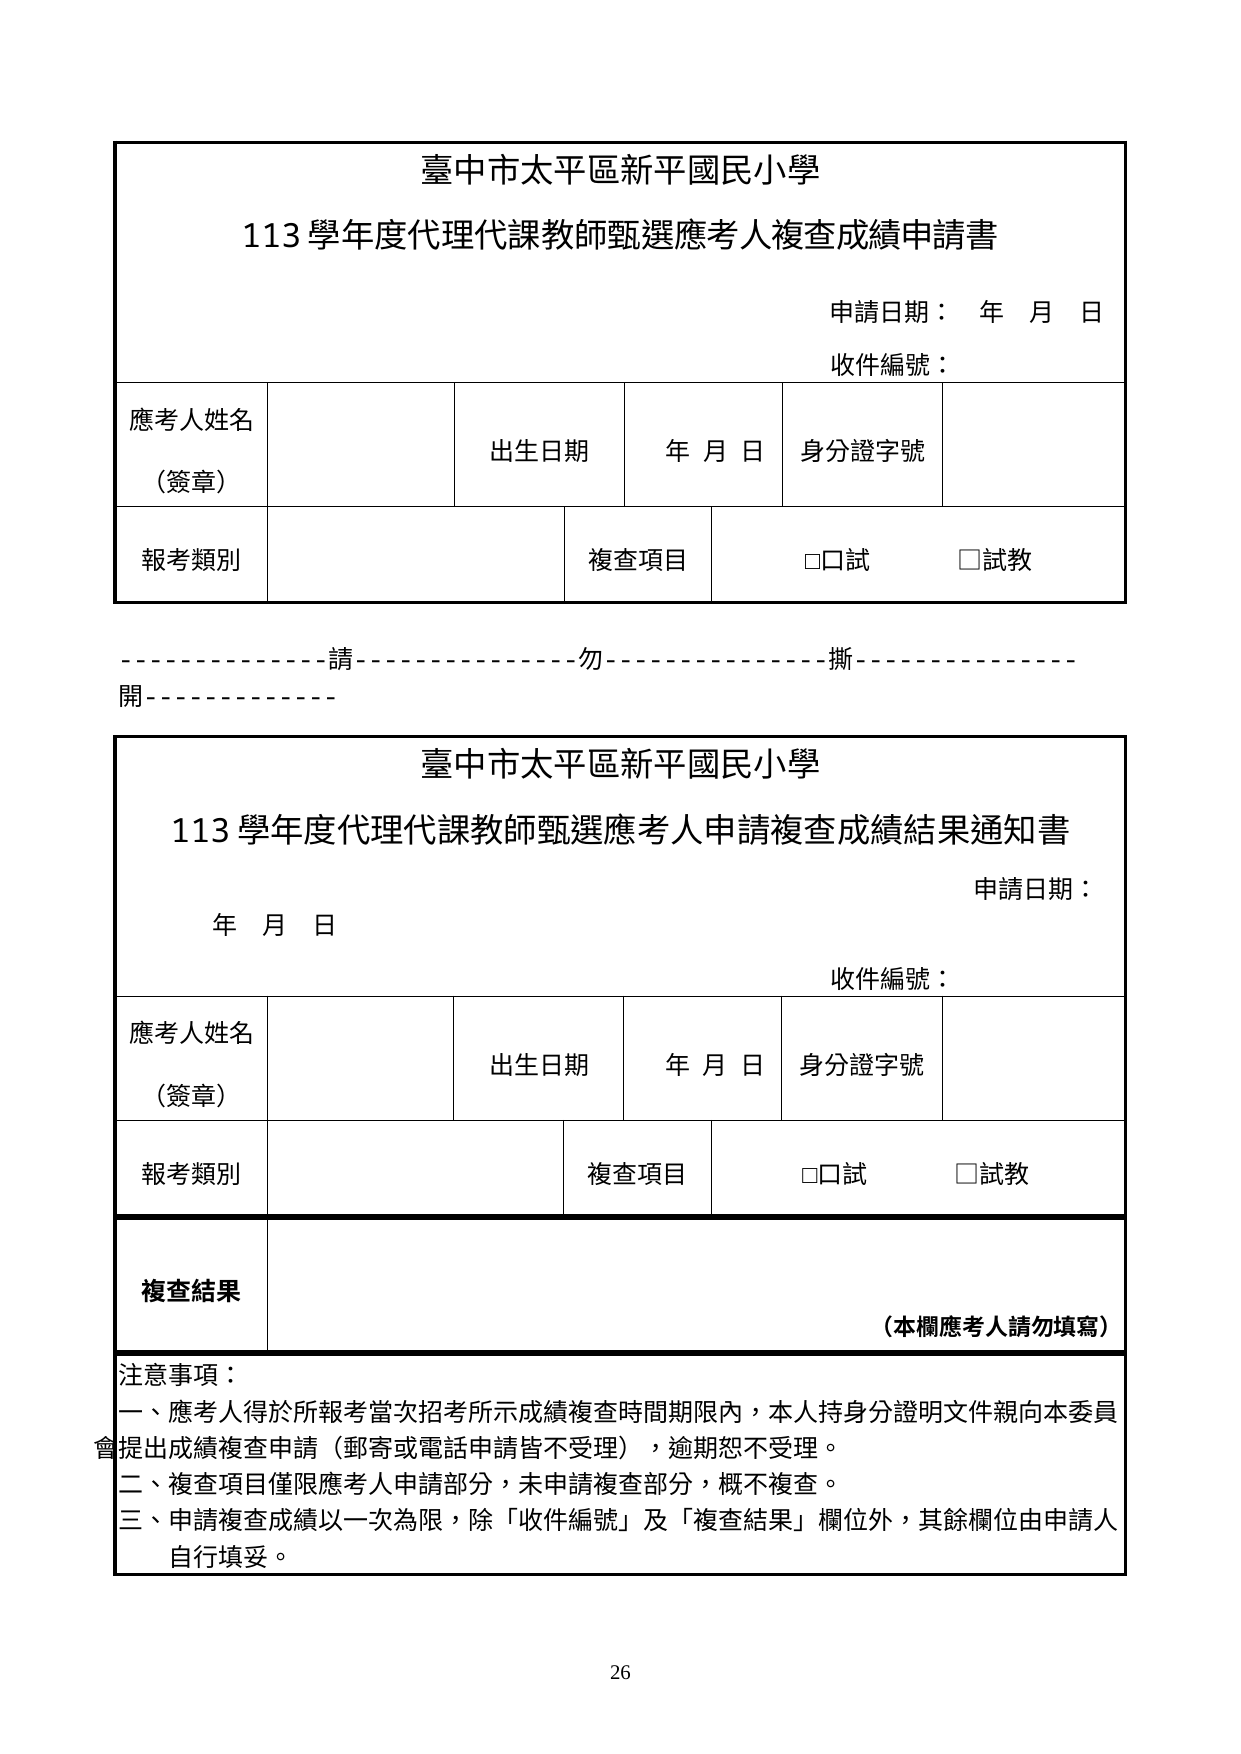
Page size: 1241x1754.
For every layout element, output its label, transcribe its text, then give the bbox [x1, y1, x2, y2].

table_cell 複查結果 [117, 1220, 267, 1349]
table_cell 身分證字號 [782, 997, 942, 1120]
table_cell 複查項目 [564, 1121, 711, 1214]
table_cell 年 月 日 [625, 383, 782, 506]
table_cell 報考類別 [117, 1121, 267, 1214]
table_cell [268, 997, 453, 1120]
text --------------請---------------勿---------------撕---------------開------------- [118, 640, 1122, 712]
table_cell [268, 507, 564, 601]
table_cell 身分證字號 [783, 383, 942, 506]
table_header 臺中市太平區新平國民小學 113學年度代理代課教師甄選應考人申請複查成績結果通知書 申請日期： 年 月 日 收件編號： [117, 738, 1124, 996]
table_cell □口試 □試教 [712, 1121, 1124, 1214]
table_cell [268, 383, 454, 506]
table_cell 注意事項： 一、應考人得於所報考當次招考所示成績複查時間期限內，本人持身分證明文件親向本委員會提出成績複查申請（郵寄或電話申請皆不受理），逾期恕不受理。 二、複查項目僅限應考人申請部分，未申請複查部分，概不複查。 三、申請複查成績以一次為限，除「收件編號」及「複查結果」欄位外，其餘欄位由申請人自行填妥。 [117, 1356, 1124, 1573]
table_cell 應考人姓名 （簽章） [117, 383, 267, 506]
table_cell 報考類別 [117, 507, 267, 601]
table_cell [268, 1121, 563, 1214]
table_header 臺中市太平區新平國民小學 113學年度代理代課教師甄選應考人複查成績申請書 申請日期： 年 月 日 收件編號： [117, 144, 1124, 382]
table_cell 複查項目 [565, 507, 711, 601]
table_cell 應考人姓名 （簽章） [117, 997, 267, 1120]
table_cell 出生日期 [454, 997, 623, 1120]
table_cell （本欄應考人請勿填寫） [268, 1220, 1124, 1349]
table_cell □口試 □試教 [712, 507, 1124, 601]
table_cell [943, 997, 1124, 1120]
table_cell 年 月 日 [624, 997, 781, 1120]
table_cell 出生日期 [455, 383, 624, 506]
table_cell [943, 383, 1124, 506]
